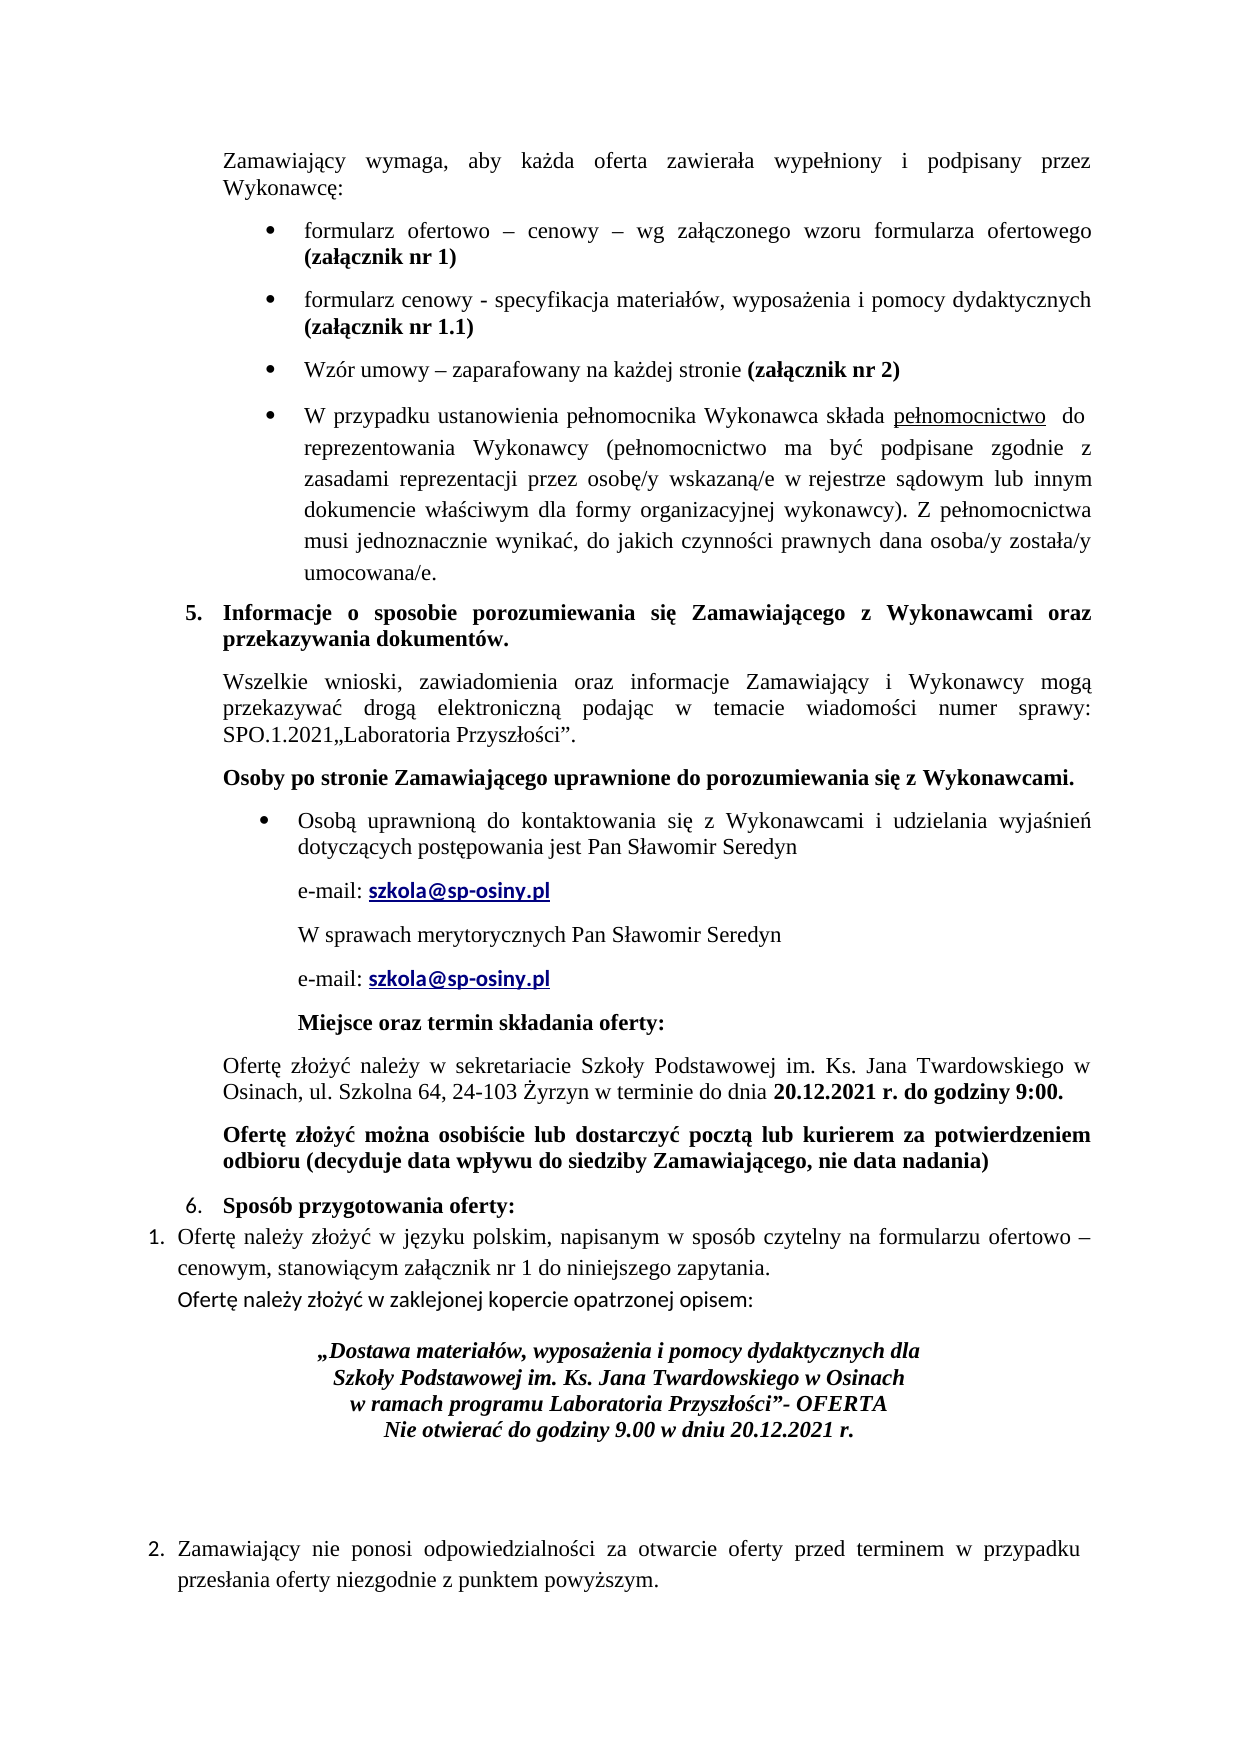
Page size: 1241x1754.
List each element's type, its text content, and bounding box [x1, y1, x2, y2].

text w ramach programu Laboratoria Przyszłości”- OFERTA [148, 1390, 1093, 1416]
list W przypadku ustanowienia pełnomocnika Wykonawca składa pełnomocnictwo do reprezentowania Wykonawcy (pełnomocnictwo ma być podpisane zgodnie z zasadami reprezentacji przez osobę/y wskazaną/e w rejestrze sądowym lub innym dokumencie właściwym dla formy organizacyjnej wykonawcy). Z pełnomocnictwa musi jednoznacznie wynikać, do jakich czynności prawnych dana osoba/y została/y umocowana/e. [266, 399, 1093, 586]
text Nie otwierać do godziny 9.00 w dniu 20.12.2021 r. [148, 1416, 1093, 1443]
text „Dostawa materiałów, wyposażenia i pomocy dydaktycznych dla [148, 1337, 1093, 1364]
list Zamawiający wymaga, aby każda oferta zawierała wypełniony i podpisany przez Wykonawcę: [223, 148, 1093, 200]
list formularz ofertowo – cenowy – wg załączonego wzoru formularza ofertowego (załącznik nr 1) [266, 217, 1093, 270]
list Miejsce oraz termin składania oferty: [298, 1009, 1093, 1035]
list Informacje o sposobie porozumiewania się Zamawiającego z Wykonawcami oraz przekazywania dokumentów. [185, 599, 1093, 651]
list Sposób przygotowania oferty: [185, 1190, 1093, 1219]
list Osobą uprawnioną do kontaktowania się z Wykonawcami i udzielania wyjaśnień dotyczących postępowania jest Pan Sławomir Seredyn [260, 807, 1093, 859]
list W sprawach merytorycznych Pan Sławomir Seredyn [298, 921, 1093, 947]
list formularz cenowy - specyfikacja materiałów, wyposażenia i pomocy dydaktycznych (załącznik nr 1.1) [266, 286, 1093, 339]
list Wszelkie wnioski, zawiadomienia oraz informacje Zamawiający i Wykonawcy mogą przekazywać drogą elektroniczną podając w temacie wiadomości numer sprawy: SPO.1.2021„Laboratoria Przyszłości”. [223, 668, 1093, 747]
list Ofertę należy złożyć w języku polskim, napisanym w sposób czytelny na formularzu ofertowo –cenowym, stanowiącym załącznik nr 1 do niniejszego zapytania. [148, 1219, 1093, 1282]
list Ofertę złożyć należy w sekretariacie Szkoły Podstawowej im. Ks. Jana Twardowskiego w Osinach, ul. Szkolna 64, 24-103 Żyrzyn w terminie do dnia 20.12.2021 r. do godziny 9:00. [223, 1052, 1093, 1104]
list Ofertę złożyć można osobiście lub dostarczyć pocztą lub kurierem za potwierdzeniem odbioru (decyduje data wpływu do siedziby Zamawiającego, nie data nadania) [223, 1121, 1093, 1174]
list Zamawiający nie ponosi odpowiedzialności za otwarcie oferty przed terminem w przypadku przesłania oferty niezgodnie z punktem powyższym. [148, 1532, 1093, 1594]
text Ofertę należy złożyć w zaklejonej kopercie opatrzonej opisem: [177, 1282, 1093, 1313]
text Szkoły Podstawowej im. Ks. Jana Twardowskiego w Osinach [148, 1364, 1093, 1390]
list Wzór umowy – zaparafowany na każdej stronie (załącznik nr 2) [266, 356, 1093, 382]
list e-mail: szkola@sp-osiny.pl [298, 876, 1093, 904]
list Osoby po stronie Zamawiającego uprawnione do porozumiewania się z Wykonawcami. [223, 764, 1093, 790]
list e-mail: szkola@sp-osiny.pl [298, 964, 1093, 992]
